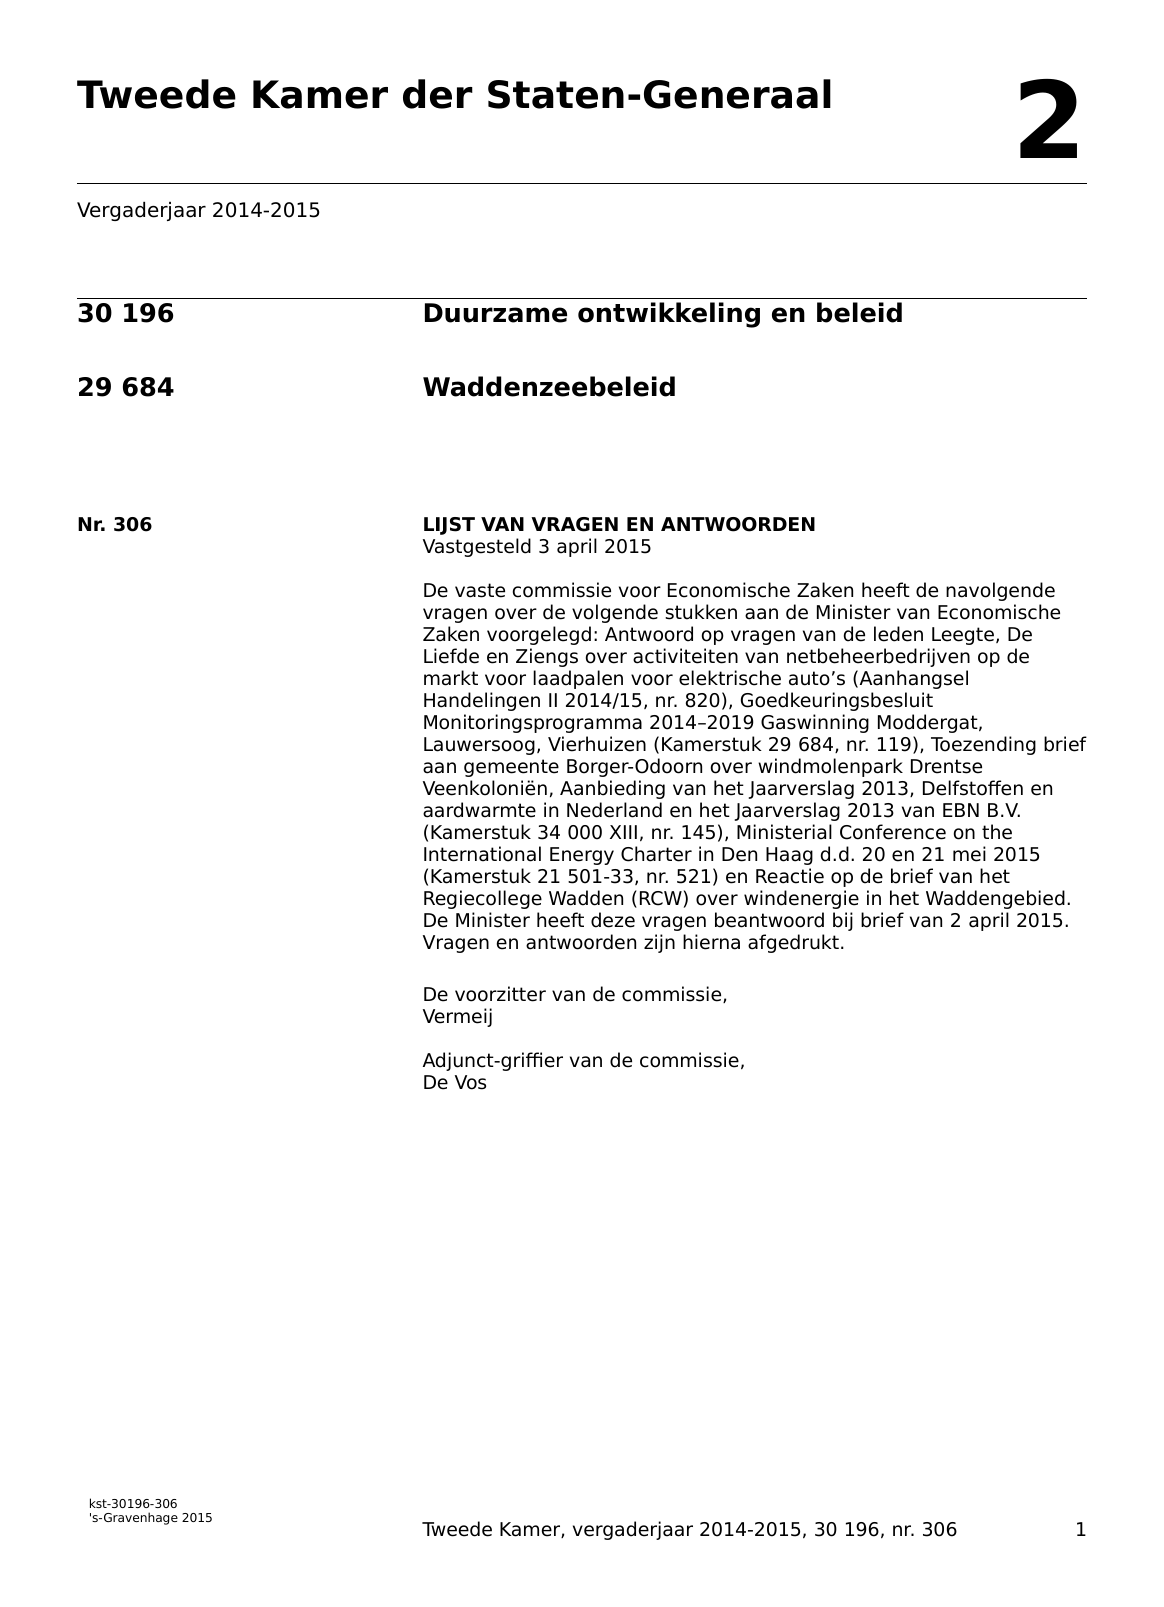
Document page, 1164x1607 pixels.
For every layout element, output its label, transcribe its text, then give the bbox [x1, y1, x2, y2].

text De vaste commissie voor Economische Zaken heeft de navolgende vragen over de volgende stukken aan de Minister van Economische Zaken voorgelegd: Antwoord op vragen van de leden Leegte, De Liefde en Ziengs over activiteiten van netbeheerbedrijven op de markt voor laadpalen voor elektrische auto’s (Aanhangsel Handelingen II 2014/15, nr. 820), Goedkeuringsbesluit Monitoringsprogramma 2014–2019 Gaswinning Moddergat, Lauwersoog, Vierhuizen (Kamerstuk 29 684, nr. 119), Toezending brief aan gemeente Borger-Odoorn over windmolenpark Drentse Veenkoloniën, Aanbieding van het Jaarverslag 2013, Delfstoffen en aardwarmte in Nederland en het Jaarverslag 2013 van EBN B.V. (Kamerstuk 34 000 XIII, nr. 145), Ministerial Conference on the International Energy Charter in Den Haag d.d. 20 en 21 mei 2015 (Kamerstuk 21 501-33, nr. 521) en Reactie op de brief van het Regiecollege Wadden (RCW) over windenergie in het Waddengebied. [422, 580, 1087, 909]
table_header Tweede Kamer der Staten-Generaal [77, 59, 886, 183]
text Vastgesteld 3 april 2015 [422, 536, 1087, 558]
subtitle 30 196 Duurzame ontwikkeling en beleid [77, 299, 1087, 329]
text Adjunct-griffier van de commissie, De Vos [422, 1050, 1087, 1094]
text De Minister heeft deze vragen beantwoord bij brief van 2 april 2015. Vragen en antwoorden zijn hierna afgedrukt. [422, 909, 1087, 953]
table_cell Vergaderjaar 2014-2015 [77, 184, 1087, 298]
text De voorzitter van de commissie, Vermeij [422, 983, 1087, 1027]
subtitle Nr. 306 LIJST VAN VRAGEN EN ANTWOORDEN [77, 514, 1087, 536]
table_header 2 [886, 59, 1087, 183]
subtitle 29 684 Waddenzeebeleid [77, 373, 1087, 403]
text 's-Gravenhage 2015 [88, 1511, 323, 1525]
text kst-30196-306 [88, 1497, 323, 1511]
